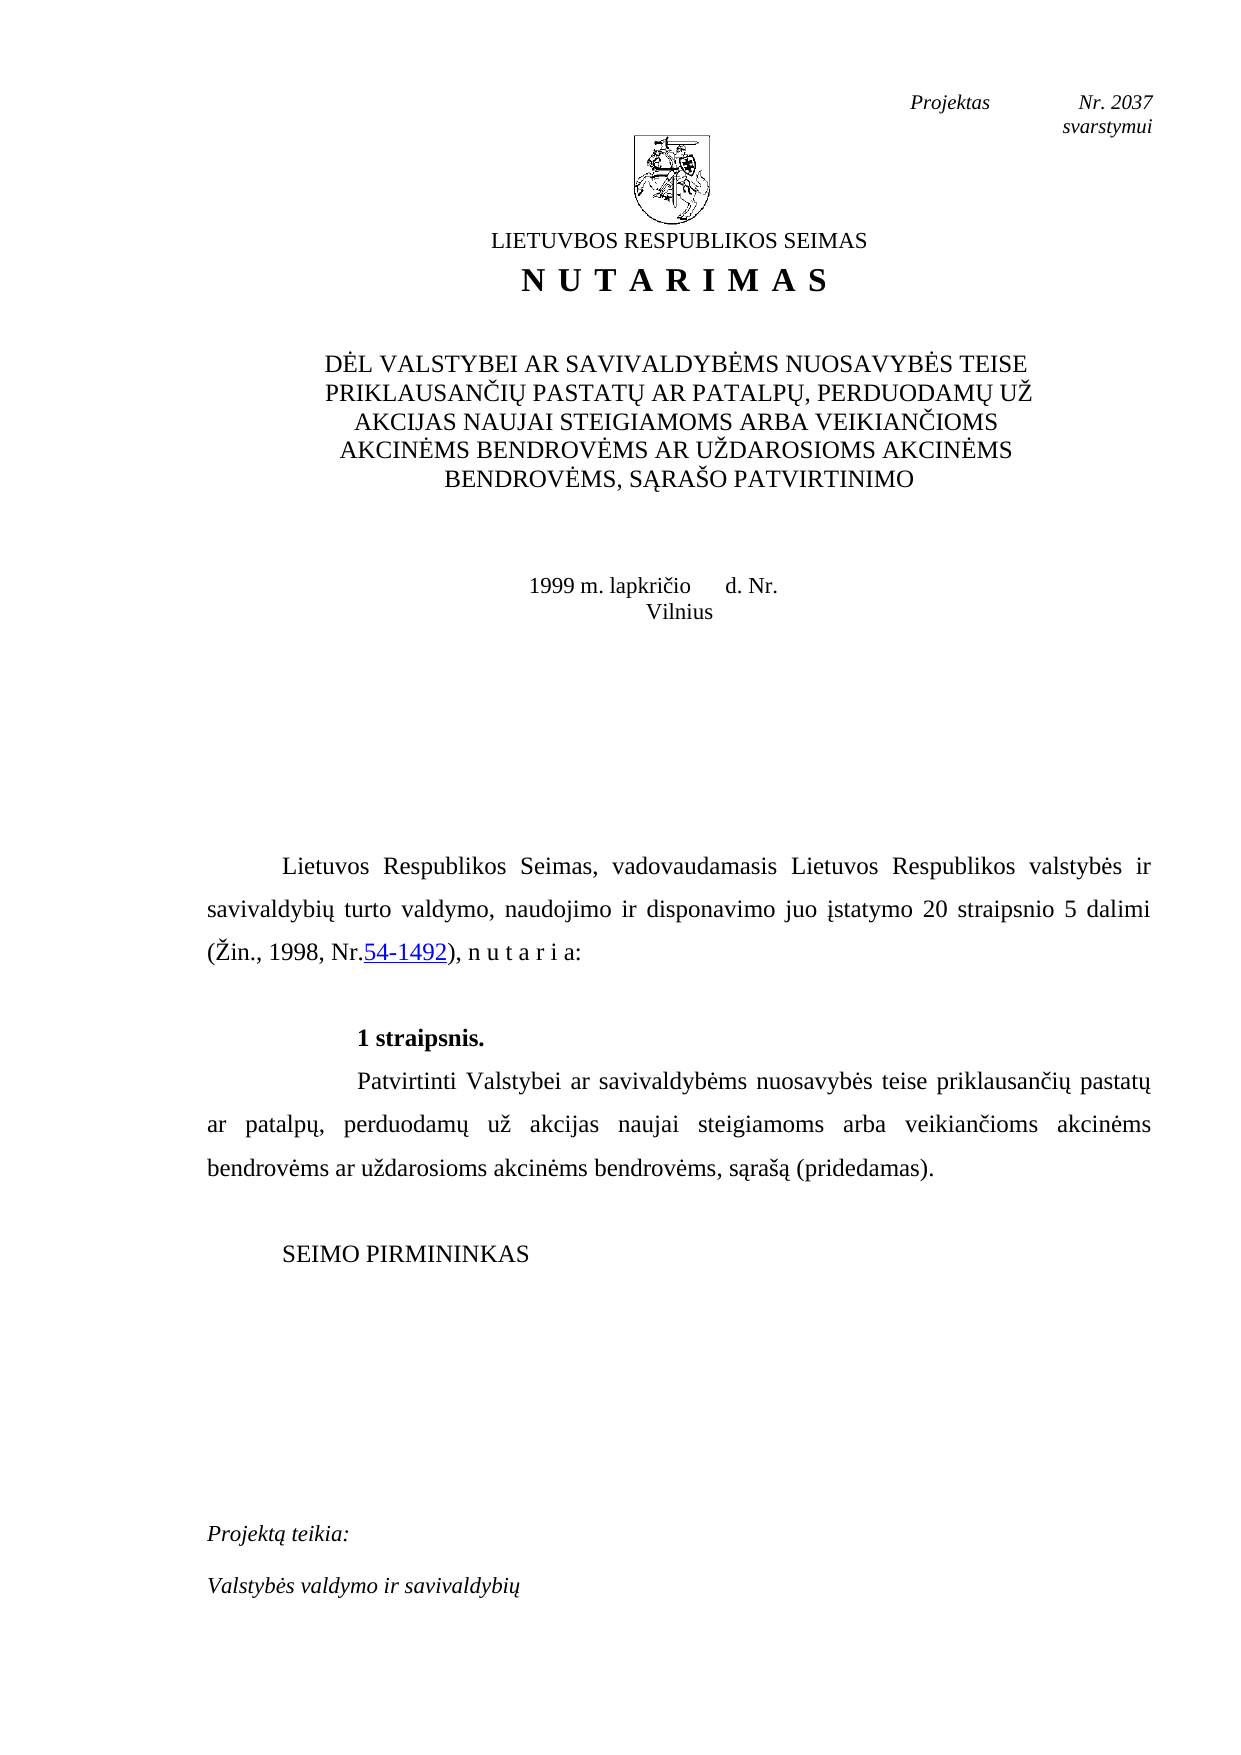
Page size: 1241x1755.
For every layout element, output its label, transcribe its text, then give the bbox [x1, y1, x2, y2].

text AKCINĖMS BENDROVĖMS AR UŽDAROSIOMS AKCINĖMS [207, 436, 1152, 464]
text Projektą teikia: Valstybės valdymo ir savivaldybių [207, 1520, 1152, 1599]
text AKCIJAS NAUJAI STEIGIAMOMS ARBA VEIKIANČIOMS [207, 407, 1152, 436]
text BENDROVĖMS, SĄRAŠO PATVIRTINIMO [207, 464, 1152, 493]
text 1 straipsnis. [207, 1023, 1152, 1052]
text LIETUVBOS RESPUBLIKOS SEIMAS [207, 90, 1152, 253]
text 1999 m. lapkričio d. Nr. Vilnius [207, 572, 1152, 625]
text svarstymui [720, 114, 1154, 138]
text Lietuvos Respublikos Seimas, vadovaudamasis Lietuvos Respublikos valstybės ir savivaldybių turto valdymo, naudojimo ir disponavimo juo įstatymo 20 straipsnio 5 dalimi (Žin., 1998, Nr.54-1492), n u t a r i a: [207, 851, 1152, 966]
text N U T A R I M A S [207, 261, 1152, 299]
text Projektas Nr. 2037 [720, 90, 1154, 114]
text DĖL VALSTYBEI AR SAVIVALDYBĖMS NUOSAVYBĖS TEISE [207, 349, 1152, 378]
text SEIMO PIRMININKAS [207, 1239, 1152, 1268]
text Patvirtinti Valstybei ar savivaldybėms nuosavybės teise priklausančių pastatų ar patalpų, perduodamų už akcijas naujai steigiamoms arba veikiančioms akcinėms bendrovėms ar uždarosioms akcinėms bendrovėms, sąrašą (pridedamas). [207, 1066, 1152, 1181]
text PRIKLAUSANČIŲ PASTATŲ AR PATALPŲ, PERDUODAMŲ UŽ [207, 378, 1152, 407]
